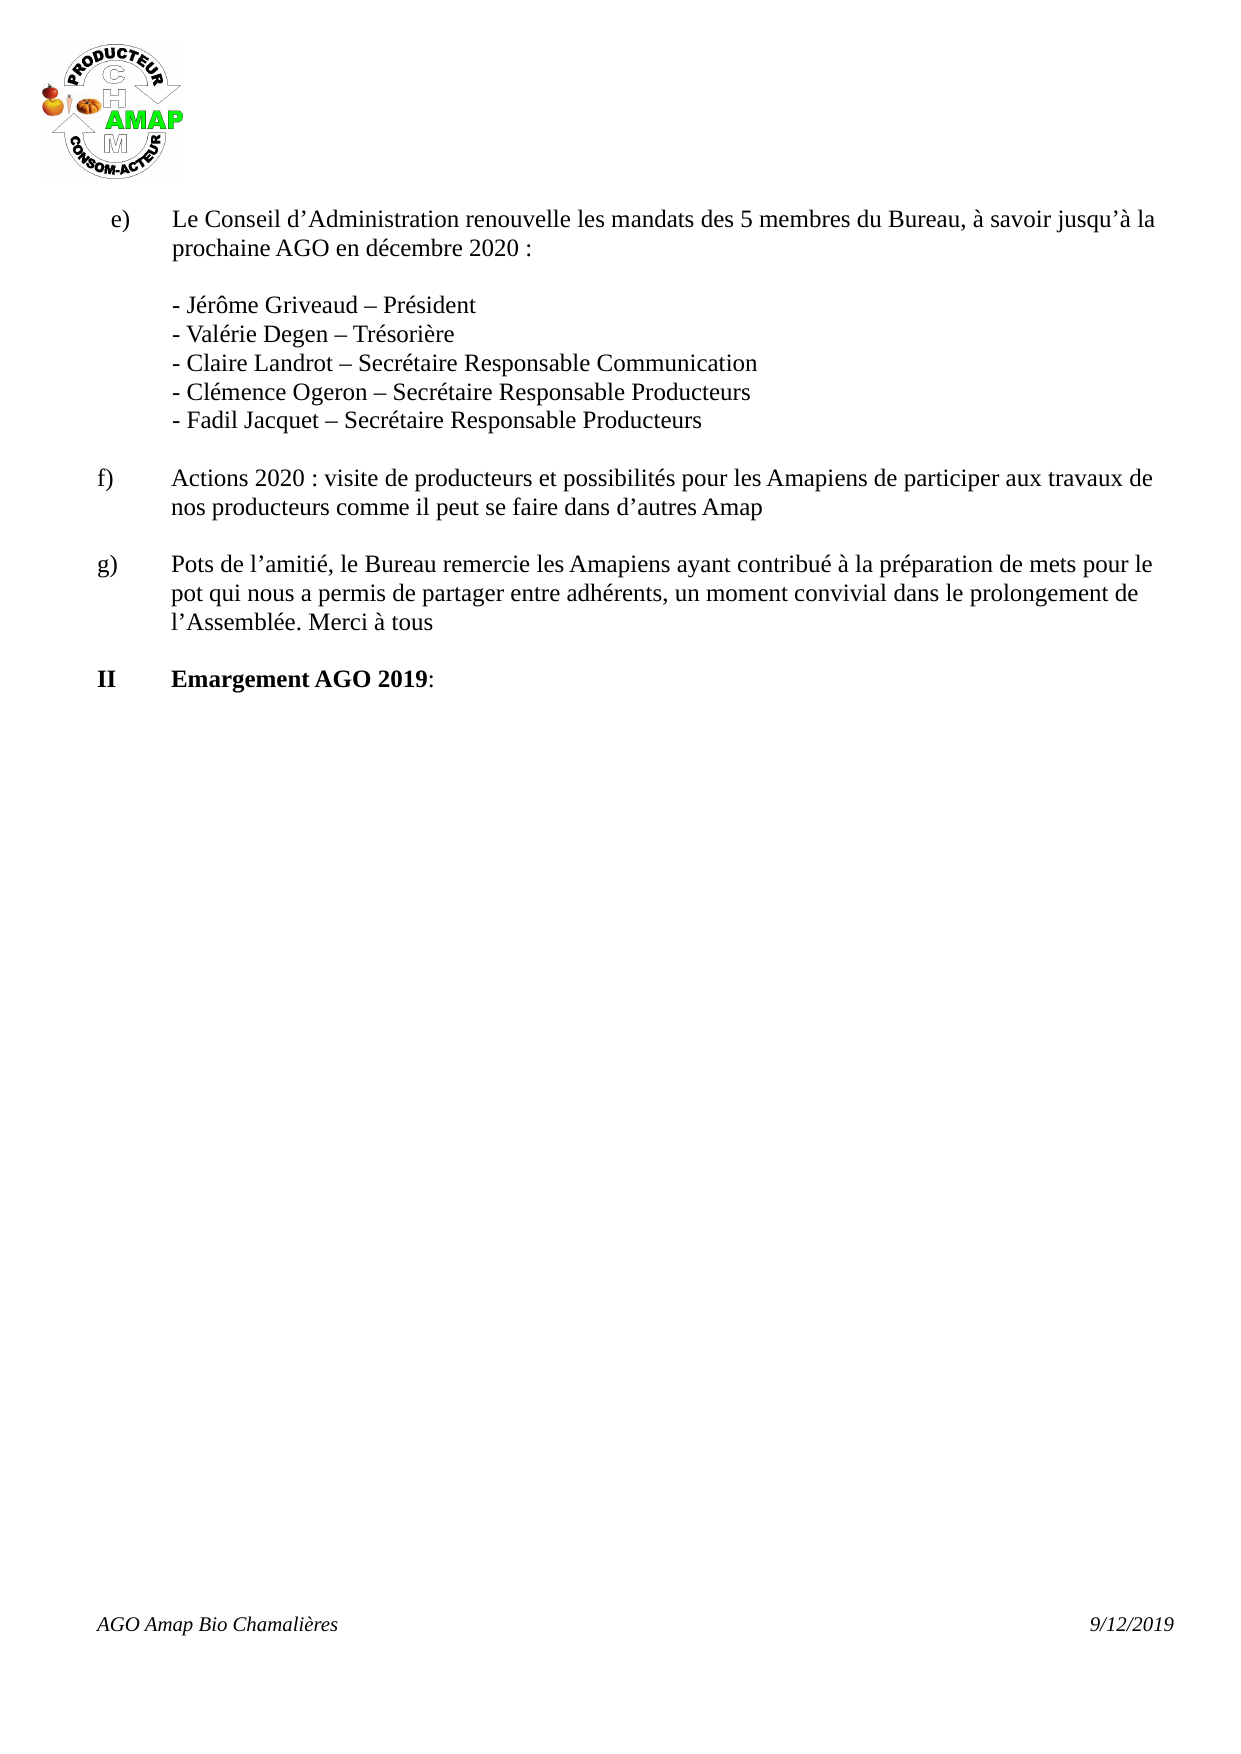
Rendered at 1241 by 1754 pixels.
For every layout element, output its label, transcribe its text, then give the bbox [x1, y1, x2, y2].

list f) Actions 2020 : visite de producteurs et possibilités pour les Amapiens de participer aux travaux de nos producteurs comme il peut se faire dans d’autres Amap [97, 463, 1176, 521]
picture [42, 44, 183, 179]
list Le Conseil d’Administration renouvelle les mandats des 5 membres du Bureau, à savoir jusqu’à la prochaine AGO en décembre 2020 : [111, 204, 1176, 262]
list - Clémence Ogeron – Secrétaire Responsable Producteurs [111, 377, 1176, 406]
list - Valérie Degen – Trésorière [111, 319, 1176, 348]
list g) Pots de l’amitié, le Bureau remercie les Amapiens ayant contribué à la préparation de mets pour le pot qui nous a permis de partager entre adhérents, un moment convivial dans le prolongement de l’Assemblée. Merci à tous [97, 549, 1176, 636]
list - Fadil Jacquet – Secrétaire Responsable Producteurs [111, 406, 1176, 434]
list - Claire Landrot – Secrétaire Responsable Communication [111, 348, 1176, 377]
list - Jérôme Griveaud – Président [111, 291, 1176, 319]
list II Emargement AGO 2019: [97, 664, 1176, 693]
